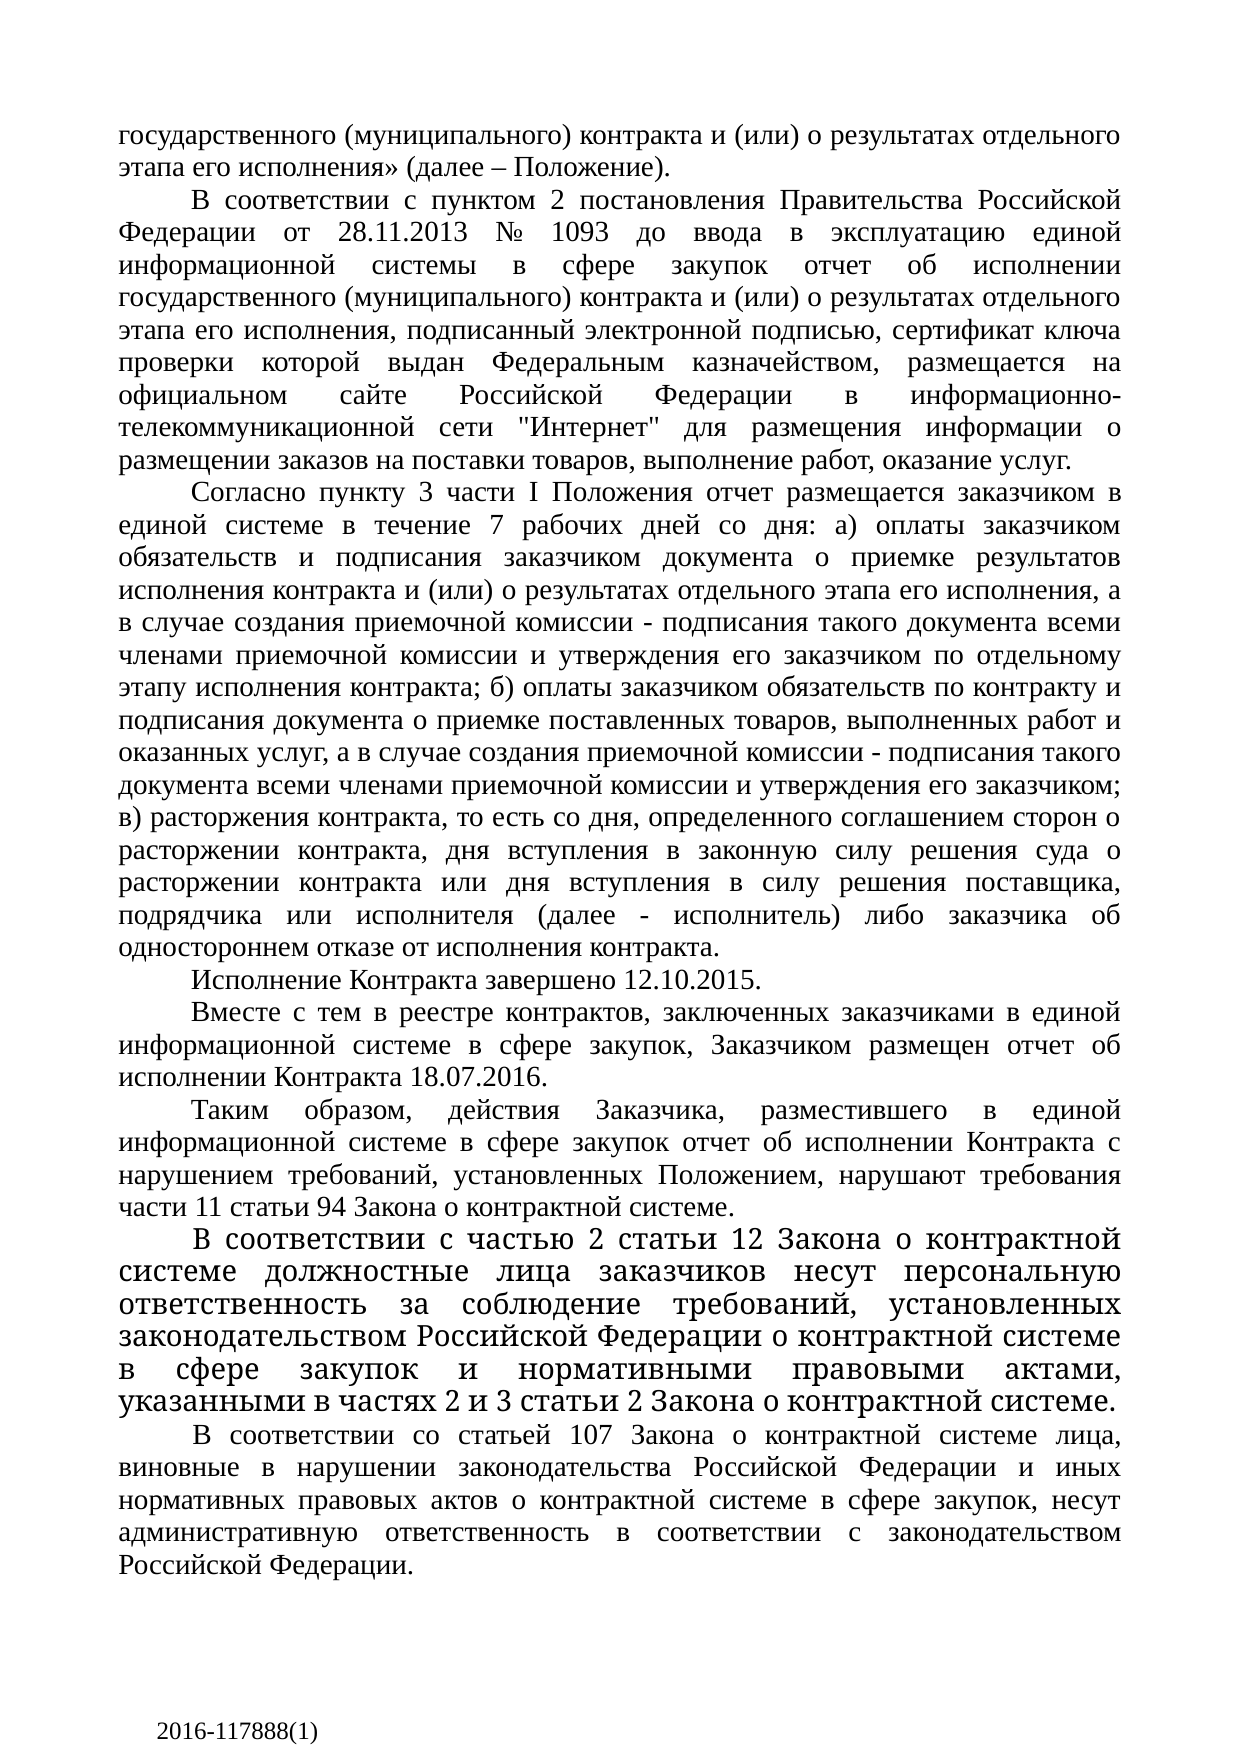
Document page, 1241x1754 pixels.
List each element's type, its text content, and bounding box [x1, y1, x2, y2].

text государственного (муниципального) контракта и (или) о результатах отдельного этапа его исполнения» (далее – Положение). [118, 118, 1122, 183]
text В соответствии с частью 2 статьи 12 Закона о контрактной системе должностные лица заказчиков несут персональную ответственность за соблюдение требований, установленных законодательством Российской Федерации о контрактной системе в сфере закупок и нормативными правовыми актами, указанными в частях 2 и 3 статьи 2 Закона о контрактной системе. [118, 1223, 1122, 1418]
text Исполнение Контракта завершено 12.10.2015. [118, 963, 1122, 996]
text Согласно пункту 3 части I Положения отчет размещается заказчиком в единой системе в течение 7 рабочих дней со дня: а) оплаты заказчиком обязательств и подписания заказчиком документа о приемке результатов исполнения контракта и (или) о результатах отдельного этапа его исполнения, а в случае создания приемочной комиссии - подписания такого документа всеми членами приемочной комиссии и утверждения его заказчиком по отдельному этапу исполнения контракта; б) оплаты заказчиком обязательств по контракту и подписания документа о приемке поставленных товаров, выполненных работ и оказанных услуг, а в случае создания приемочной комиссии - подписания такого документа всеми членами приемочной комиссии и утверждения его заказчиком; в) расторжения контракта, то есть со дня, определенного соглашением сторон о расторжении контракта, дня вступления в законную силу решения суда о расторжении контракта или дня вступления в силу решения поставщика, подрядчика или исполнителя (далее - исполнитель) либо заказчика об одностороннем отказе от исполнения контракта. [118, 476, 1122, 963]
text В соответствии с пунктом 2 постановления Правительства Российской Федерации от 28.11.2013 № 1093 до ввода в эксплуатацию единой информационной системы в сфере закупок отчет об исполнении государственного (муниципального) контракта и (или) о результатах отдельного этапа его исполнения, подписанный электронной подписью, сертификат ключа проверки которой выдан Федеральным казначейством, размещается на официальном сайте Российской Федерации в информационно-телекоммуникационной сети "Интернет" для размещения информации о размещении заказов на поставки товаров, выполнение работ, оказание услуг. [118, 183, 1122, 476]
text Вместе с тем в реестре контрактов, заключенных заказчиками в единой информационной системе в сфере закупок, Заказчиком размещен отчет об исполнении Контракта 18.07.2016. [118, 996, 1122, 1093]
text Таким образом, действия Заказчика, разместившего в единой информационной системе в сфере закупок отчет об исполнении Контракта с нарушением требований, установленных Положением, нарушают требования части 11 статьи 94 Закона о контрактной системе. [118, 1093, 1122, 1223]
text В соответствии со статьей 107 Закона о контрактной системе лица, виновные в нарушении законодательства Российской Федерации и иных нормативных правовых актов о контрактной системе в сфере закупок, несут административную ответственность в соответствии с законодательством Российской Федерации. [118, 1418, 1122, 1581]
